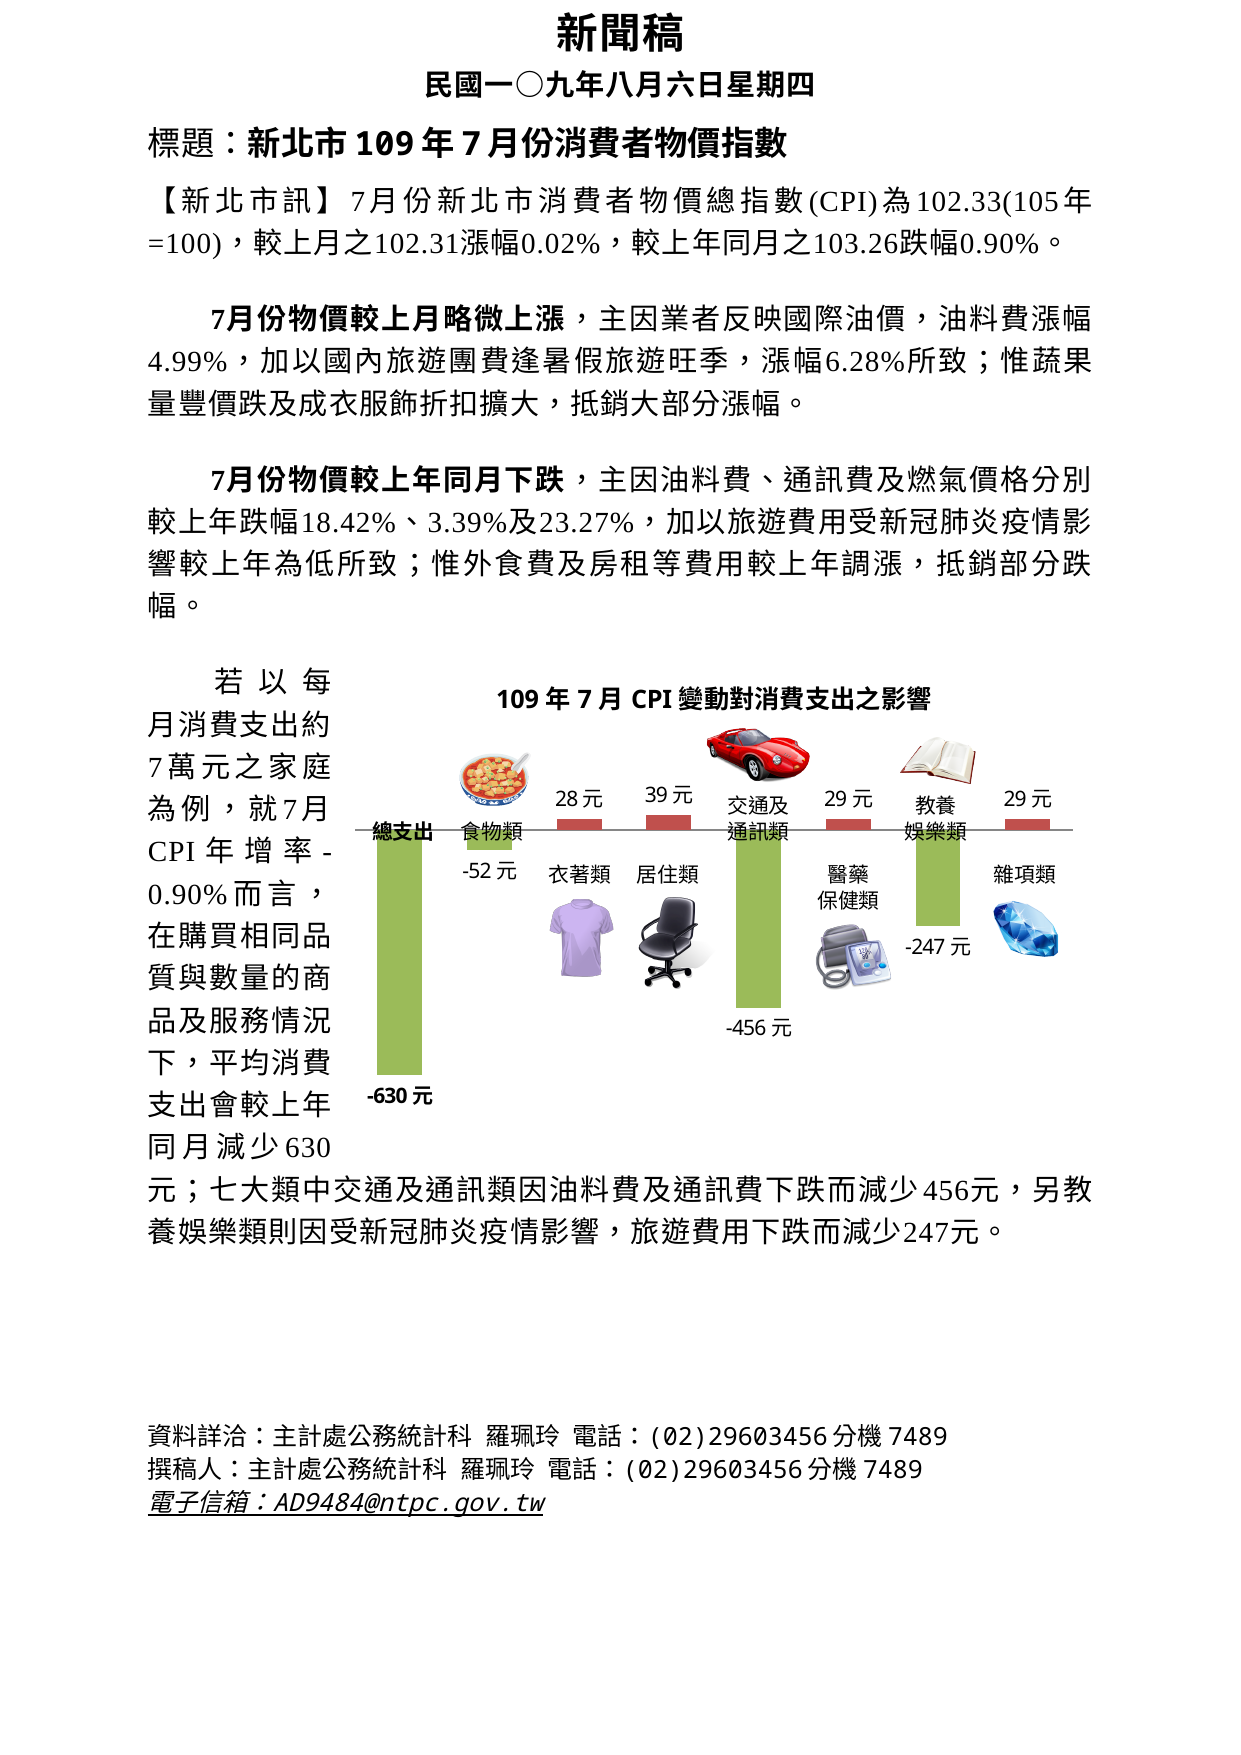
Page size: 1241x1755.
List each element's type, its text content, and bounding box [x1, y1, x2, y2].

text 新聞稿 [148, 0, 1093, 60]
text 標題：新北市109年7月份消費者物價指數 [148, 117, 1093, 165]
text 民國一○九年八月六日星期四 [148, 60, 1093, 104]
text 電子信箱：AD9484@ntpc.gov.tw [148, 1485, 1096, 1518]
text 【新北市訊】7月份新北市消費者物價總指數(CPI)為102.33(105年=100)，較上月之102.31漲幅0.02%，較上年同月之103.26跌幅0.90%。 [148, 177, 1093, 262]
text 資料詳洽：主計處公務統計科 羅珮玲 電話：(02)29603456分機7489 [148, 1418, 1096, 1452]
text 7月份物價較上年同月下跌，主因油料費、通訊費及燃氣價格分別較上年跌幅18.42%、3.39%及23.27%，加以旅遊費用受新冠肺炎疫情影響較上年為低所致；惟外食費及房租等費用較上年調漲，抵銷部分跌幅。 [148, 456, 1093, 625]
text 7月份物價較上月略微上漲，主因業者反映國際油價，油料費漲幅4.99%，加以國內旅遊團費逢暑假旅遊旺季，漲幅6.28%所致；惟蔬果量豐價跌及成衣服飾折扣擴大，抵銷大部分漲幅。 [148, 296, 1093, 422]
text 撰稿人：主計處公務統計科 羅珮玲 電話：(02)29603456分機7489 [148, 1452, 1096, 1485]
text 若以每月消費支出約7萬元之家庭為例，就7月CPI年增率-0.90%而言，在購買相同品質與數量的商品及服務情況下，平均消費支出會較上年同月減少630元；七大類中交通及通訊類因油料費及通訊費下跌而減少456元，另教養娛樂類則因受新冠肺炎疫情影響，旅遊費用下跌而減少247元。 [148, 659, 1093, 1251]
